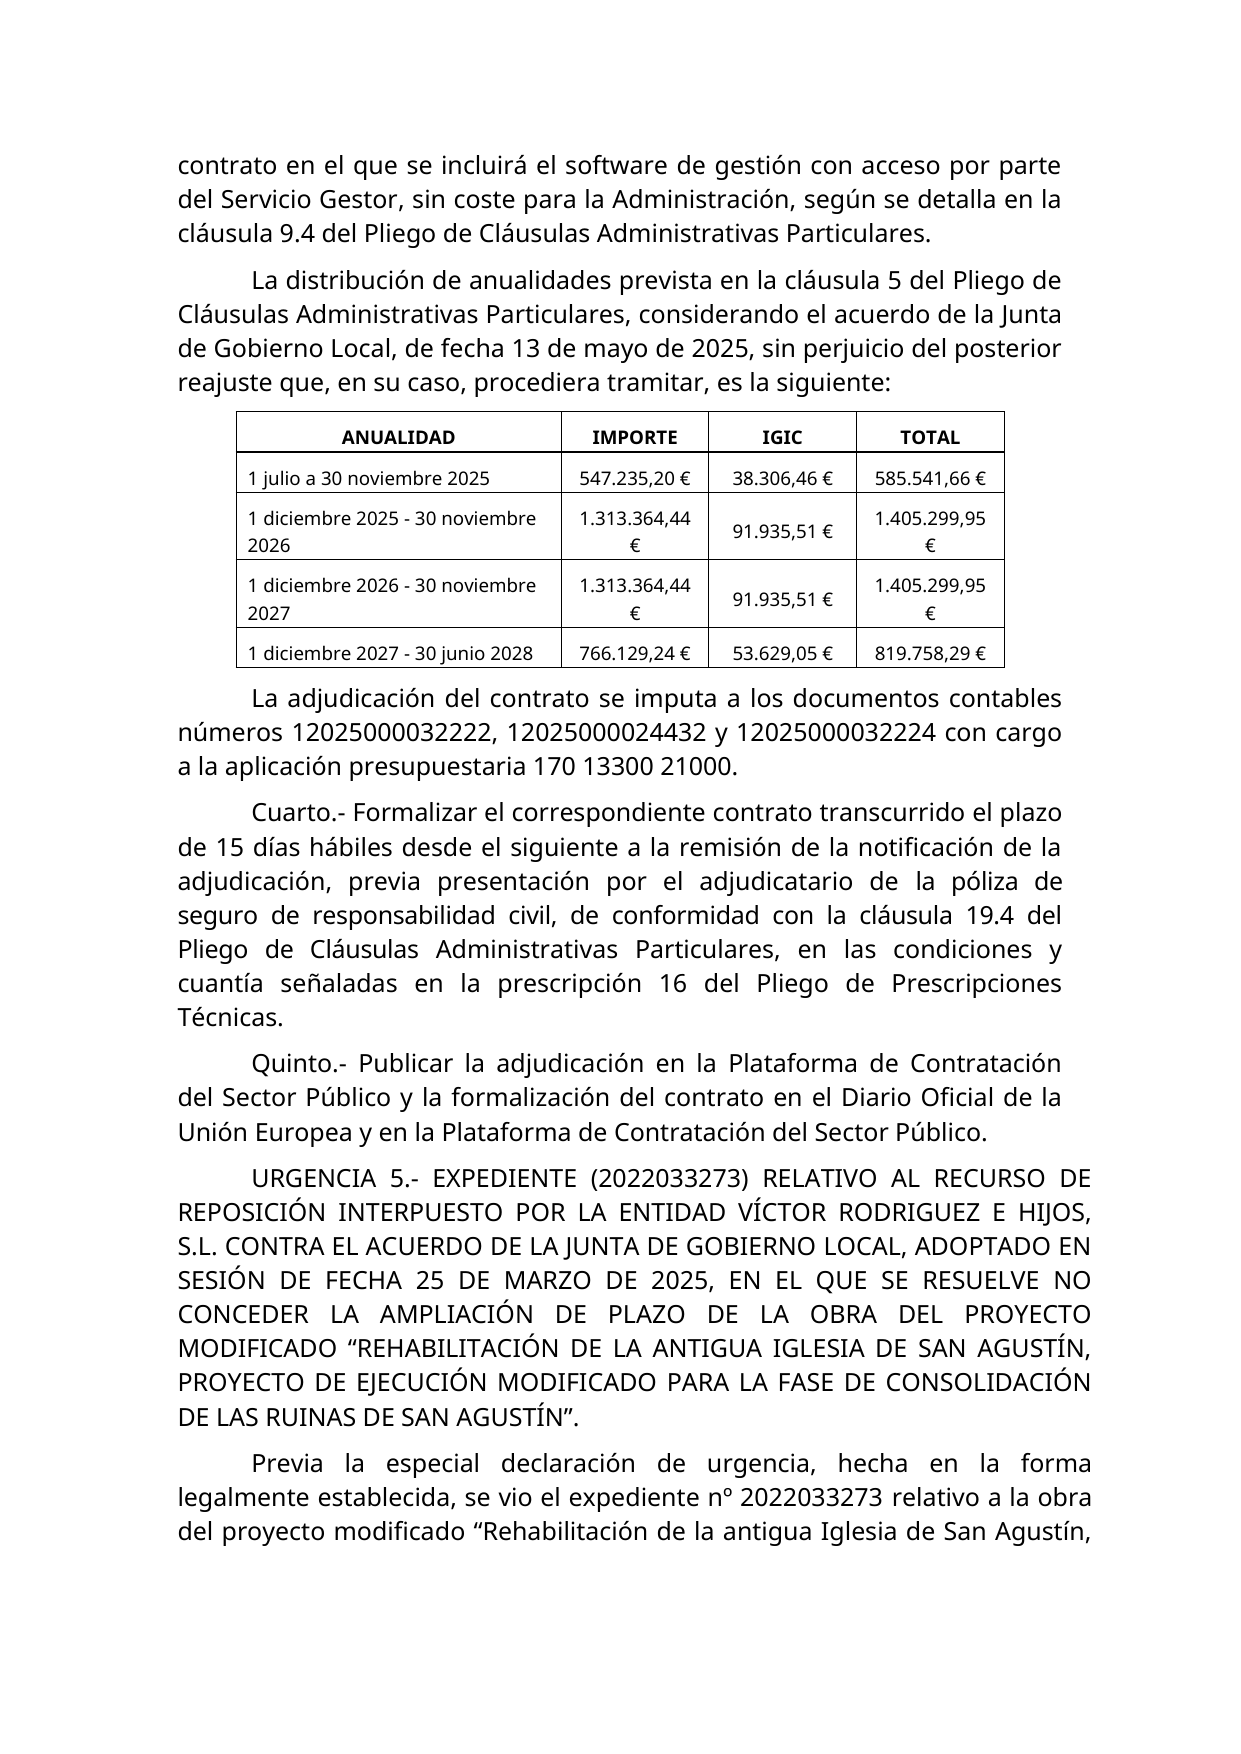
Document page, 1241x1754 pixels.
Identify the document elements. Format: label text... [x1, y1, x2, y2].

table_header TOTAL [857, 412, 1004, 451]
text Previa la especial declaración de urgencia, hecha en la forma legalmente establecida, se vio el expediente nº 2022033273 relativo a la obra del proyecto modificado “Rehabilitación de la antigua Iglesia de San Agustín, [177, 1446, 1093, 1548]
table_cell 1.405.299,95 € [857, 493, 1004, 559]
text contrato en el que se incluirá el software de gestión con acceso por parte del Servicio Gestor, sin coste para la Administración, según se detalla en la cláusula 9.4 del Pliego de Cláusulas Administrativas Particulares. [177, 148, 1063, 250]
table_cell 585.541,66 € [857, 453, 1004, 492]
table_cell 1 julio a 30 noviembre 2025 [237, 453, 561, 492]
table_header IGIC [709, 412, 856, 451]
table_cell 1.313.364,44 € [562, 560, 708, 627]
text URGENCIA 5.- EXPEDIENTE (2022033273) RELATIVO AL RECURSO DE REPOSICIÓN INTERPUESTO POR LA ENTIDAD VÍCTOR RODRIGUEZ E HIJOS, S.L. CONTRA EL ACUERDO DE LA JUNTA DE GOBIERNO LOCAL, ADOPTADO EN SESIÓN DE FECHA 25 DE MARZO DE 2025, EN EL QUE SE RESUELVE NO CONCEDER LA AMPLIACIÓN DE PLAZO DE LA OBRA DEL PROYECTO MODIFICADO “REHABILITACIÓN DE LA ANTIGUA IGLESIA DE SAN AGUSTÍN, PROYECTO DE EJECUCIÓN MODIFICADO PARA LA FASE DE CONSOLIDACIÓN DE LAS RUINAS DE SAN AGUSTÍN”. [177, 1161, 1093, 1433]
table_cell 1 diciembre 2027 - 30 junio 2028 [237, 628, 561, 667]
table_cell 1.405.299,95 € [857, 560, 1004, 627]
text Quinto.- Publicar la adjudicación en la Plataforma de Contratación del Sector Público y la formalización del contrato en el Diario Oficial de la Unión Europea y en la Plataforma de Contratación del Sector Público. [177, 1046, 1063, 1148]
table_cell 766.129,24 € [562, 628, 708, 667]
table_cell 1 diciembre 2026 - 30 noviembre 2027 [237, 560, 561, 627]
table_cell 1 diciembre 2025 - 30 noviembre 2026 [237, 493, 561, 559]
table_header ANUALIDAD [237, 412, 561, 451]
text La distribución de anualidades prevista en la cláusula 5 del Pliego de Cláusulas Administrativas Particulares, considerando el acuerdo de la Junta de Gobierno Local, de fecha 13 de mayo de 2025, sin perjuicio del posterior reajuste que, en su caso, procediera tramitar, es la siguiente: [177, 262, 1063, 398]
table_cell 1.313.364,44 € [562, 493, 708, 559]
table_cell 53.629,05 € [709, 628, 856, 667]
table_cell 91.935,51 € [709, 560, 856, 627]
table_cell 91.935,51 € [709, 493, 856, 559]
table_cell 819.758,29 € [857, 628, 1004, 667]
table_cell 38.306,46 € [709, 453, 856, 492]
text Cuarto.- Formalizar el correspondiente contrato transcurrido el plazo de 15 días hábiles desde el siguiente a la remisión de la notificación de la adjudicación, previa presentación por el adjudicatario de la póliza de seguro de responsabilidad civil, de conformidad con la cláusula 19.4 del Pliego de Cláusulas Administrativas Particulares, en las condiciones y cuantía señaladas en la prescripción 16 del Pliego de Prescripciones Técnicas. [177, 795, 1063, 1033]
table_header IMPORTE [562, 412, 708, 451]
table_cell 547.235,20 € [562, 453, 708, 492]
text La adjudicación del contrato se imputa a los documentos contables números 12025000032222, 12025000024432 y 12025000032224 con cargo a la aplicación presupuestaria 170 13300 21000. [177, 680, 1063, 783]
